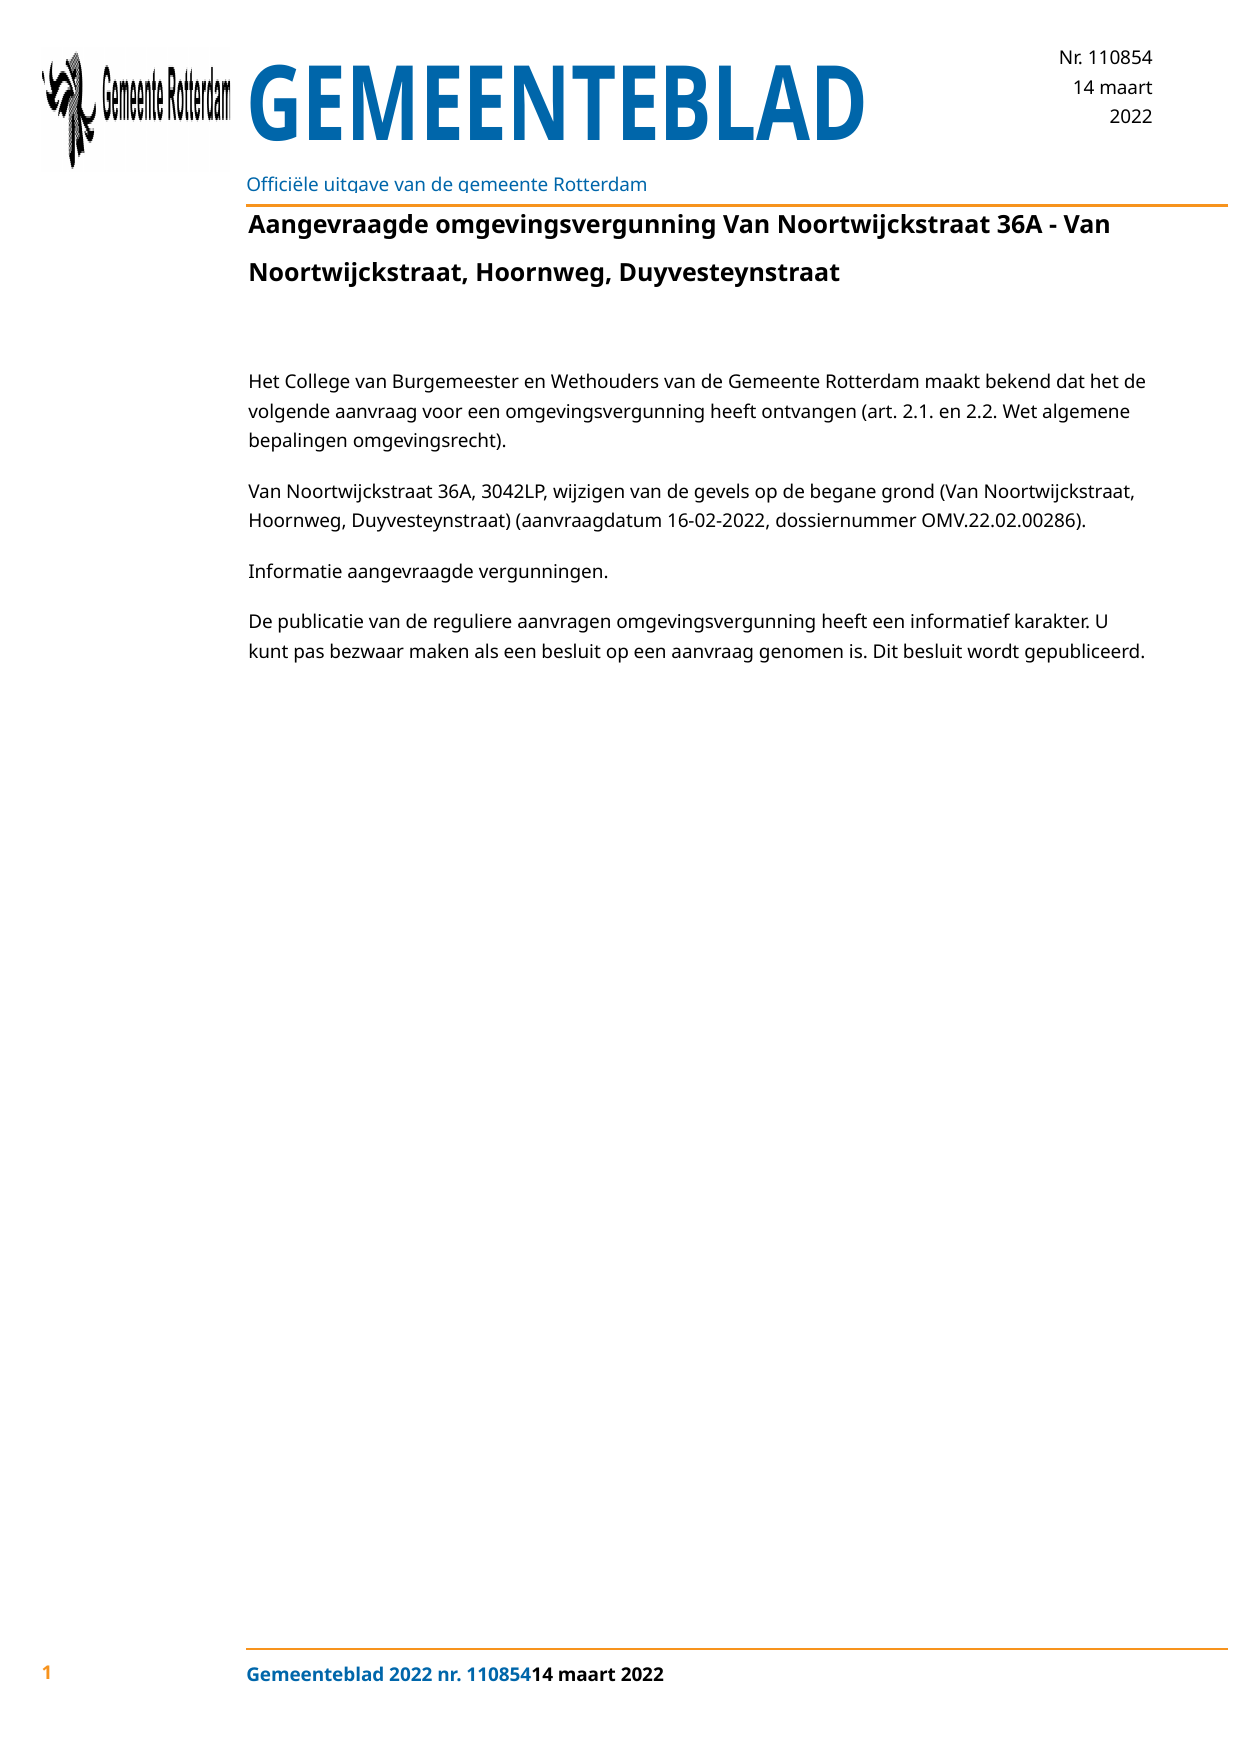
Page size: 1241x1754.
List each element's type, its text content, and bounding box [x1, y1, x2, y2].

picture [41, 47, 231, 172]
text Aangevraagde omgevingsvergunning Van Noortwijckstraat 36A - Van Noortwijckstraat, Hoornweg, Duyvesteynstraat [248, 207, 1152, 288]
text Van Noortwijckstraat 36A, 3042LP, wijzigen van de gevels op de begane grond (Van Noortwijckstraat, Hoornweg, Duyvesteynstraat) (aanvraagdatum 16-02-2022, dossiernummer OMV.22.02.00286). [248, 478, 1152, 533]
text Informatie aangevraagde vergunningen. [248, 558, 1152, 584]
text De publicatie van de reguliere aanvragen omgevingsvergunning heeft een informatief karakter. U kunt pas bezwaar maken als een besluit op een aanvraag genomen is. Dit besluit wordt gepubliceerd. [248, 608, 1152, 664]
text Het College van Burgemeester en Wethouders van de Gemeente Rotterdam maakt bekend dat het de volgende aanvraag voor een omgevingsvergunning heeft ontvangen (art. 2.1. en 2.2. Wet algemene bepalingen omgevingsrecht). [248, 368, 1152, 453]
